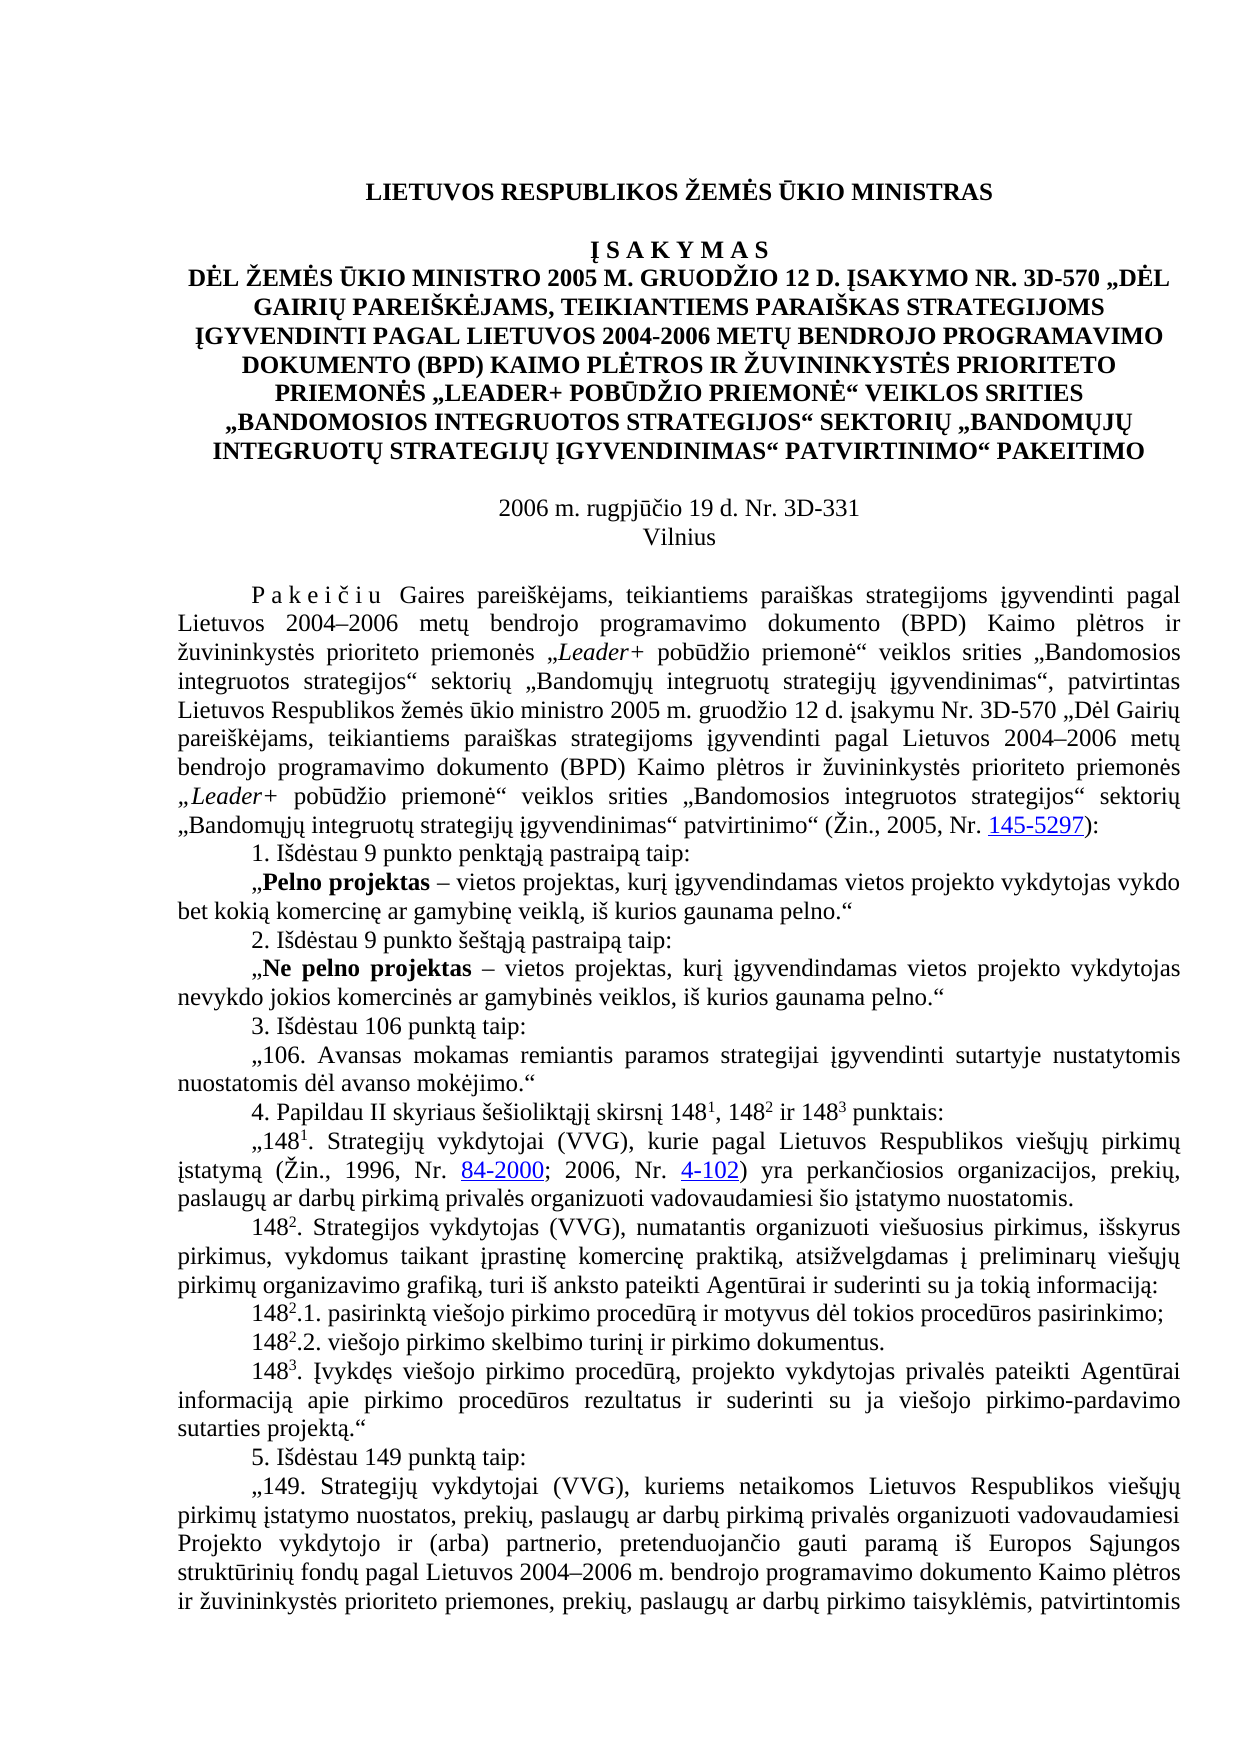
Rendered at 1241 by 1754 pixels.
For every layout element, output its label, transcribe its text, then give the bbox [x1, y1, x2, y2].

text 5. Išdėstau 149 punktą taip: [177, 1442, 1181, 1471]
text „Ne pelno projektas – vietos projektas, kurį įgyvendindamas vietos projekto vykdytojas nevykdo jokios komercinės ar gamybinės veiklos, iš kurios gaunama pelno.“ [177, 953, 1181, 1011]
text „106. Avansas mokamas remiantis paramos strategijai įgyvendinti sutartyje nustatytomis nuostatomis dėl avanso mokėjimo.“ [177, 1040, 1181, 1097]
text DĖL ŽEMĖS ŪKIO MINISTRO 2005 M. GRUODŽIO 12 D. ĮSAKYMO NR. 3D-570 „DĖL GAIRIŲ PAREIŠKĖJAMS, TEIKIANTIEMS PARAIŠKAS STRATEGIJOMS ĮGYVENDINTI PAGAL LIETUVOS 2004-2006 METŲ BENDROJO PROGRAMAVIMO DOKUMENTO (BPD) KAIMO PLĖTROS IR ŽUVININKYSTĖS PRIORITETO PRIEMONĖS „LEADER+ POBŪDŽIO PRIEMONĖ“ VEIKLOS SRITIES „BANDOMOSIOS INTEGRUOTOS STRATEGIJOS“ SEKTORIŲ „BANDOMŲJŲ INTEGRUOTŲ STRATEGIJŲ ĮGYVENDINIMAS“ PATVIRTINIMO“ PAKEITIMO [177, 263, 1181, 465]
text LIETUVOS RESPUBLIKOS ŽEMĖS ŪKIO MINISTRAS [177, 177, 1181, 206]
text 1482.1. pasirinktą viešojo pirkimo procedūrą ir motyvus dėl tokios procedūros pasirinkimo; [177, 1298, 1181, 1327]
text „1481. Strategijų vykdytojai (VVG), kurie pagal Lietuvos Respublikos viešųjų pirkimų įstatymą (Žin., 1996, Nr. 84-2000; 2006, Nr. 4-102) yra perkančiosios organizacijos, prekių, paslaugų ar darbų pirkimą privalės organizuoti vadovaudamiesi šio įstatymo nuostatomis. [177, 1126, 1181, 1212]
text Pakeičiu Gaires pareiškėjams, teikiantiems paraiškas strategijoms įgyvendinti pagal Lietuvos 2004–2006 metų bendrojo programavimo dokumento (BPD) Kaimo plėtros ir žuvininkystės prioriteto priemonės „Leader+ pobūdžio priemonė“ veiklos srities „Bandomosios integruotos strategijos“ sektorių „Bandomųjų integruotų strategijų įgyvendinimas“, patvirtintas Lietuvos Respublikos žemės ūkio ministro 2005 m. gruodžio 12 d. įsakymu Nr. 3D-570 „Dėl Gairių pareiškėjams, teikiantiems paraiškas strategijoms įgyvendinti pagal Lietuvos 2004–2006 metų bendrojo programavimo dokumento (BPD) Kaimo plėtros ir žuvininkystės prioriteto priemonės „Leader+ pobūdžio priemonė“ veiklos srities „Bandomosios integruotos strategijos“ sektorių „Bandomųjų integruotų strategijų įgyvendinimas“ patvirtinimo“ (Žin., 2005, Nr. 145-5297): [177, 580, 1181, 838]
text 1. Išdėstau 9 punkto penktąją pastraipą taip: [177, 838, 1181, 867]
text 1482. Strategijos vykdytojas (VVG), numatantis organizuoti viešuosius pirkimus, išskyrus pirkimus, vykdomus taikant įprastinę komercinę praktiką, atsižvelgdamas į preliminarų viešųjų pirkimų organizavimo grafiką, turi iš anksto pateikti Agentūrai ir suderinti su ja tokią informaciją: [177, 1212, 1181, 1298]
text 1482.2. viešojo pirkimo skelbimo turinį ir pirkimo dokumentus. [177, 1327, 1181, 1356]
text 2006 m. rugpjūčio 19 d. Nr. 3D-331 [177, 493, 1181, 522]
text „149. Strategijų vykdytojai (VVG), kuriems netaikomos Lietuvos Respublikos viešųjų pirkimų įstatymo nuostatos, prekių, paslaugų ar darbų pirkimą privalės organizuoti vadovaudamiesi Projekto vykdytojo ir (arba) partnerio, pretenduojančio gauti paramą iš Europos Sąjungos struktūrinių fondų pagal Lietuvos 2004–2006 m. bendrojo programavimo dokumento Kaimo plėtros ir žuvininkystės prioriteto priemones, prekių, paslaugų ar darbų pirkimo taisyklėmis, patvirtintomis [177, 1471, 1181, 1615]
text Vilnius [177, 522, 1181, 551]
text 1483. Įvykdęs viešojo pirkimo procedūrą, projekto vykdytojas privalės pateikti Agentūrai informaciją apie pirkimo procedūros rezultatus ir suderinti su ja viešojo pirkimo-pardavimo sutarties projektą.“ [177, 1356, 1181, 1442]
text 3. Išdėstau 106 punktą taip: [177, 1011, 1181, 1040]
text 2. Išdėstau 9 punkto šeštąją pastraipą taip: [177, 925, 1181, 953]
text Į S A K Y M A S [177, 235, 1181, 263]
text „Pelno projektas – vietos projektas, kurį įgyvendindamas vietos projekto vykdytojas vykdo bet kokią komercinę ar gamybinę veiklą, iš kurios gaunama pelno.“ [177, 867, 1181, 925]
text 4. Papildau II skyriaus šešioliktąjį skirsnį 1481, 1482 ir 1483 punktais: [177, 1097, 1181, 1126]
